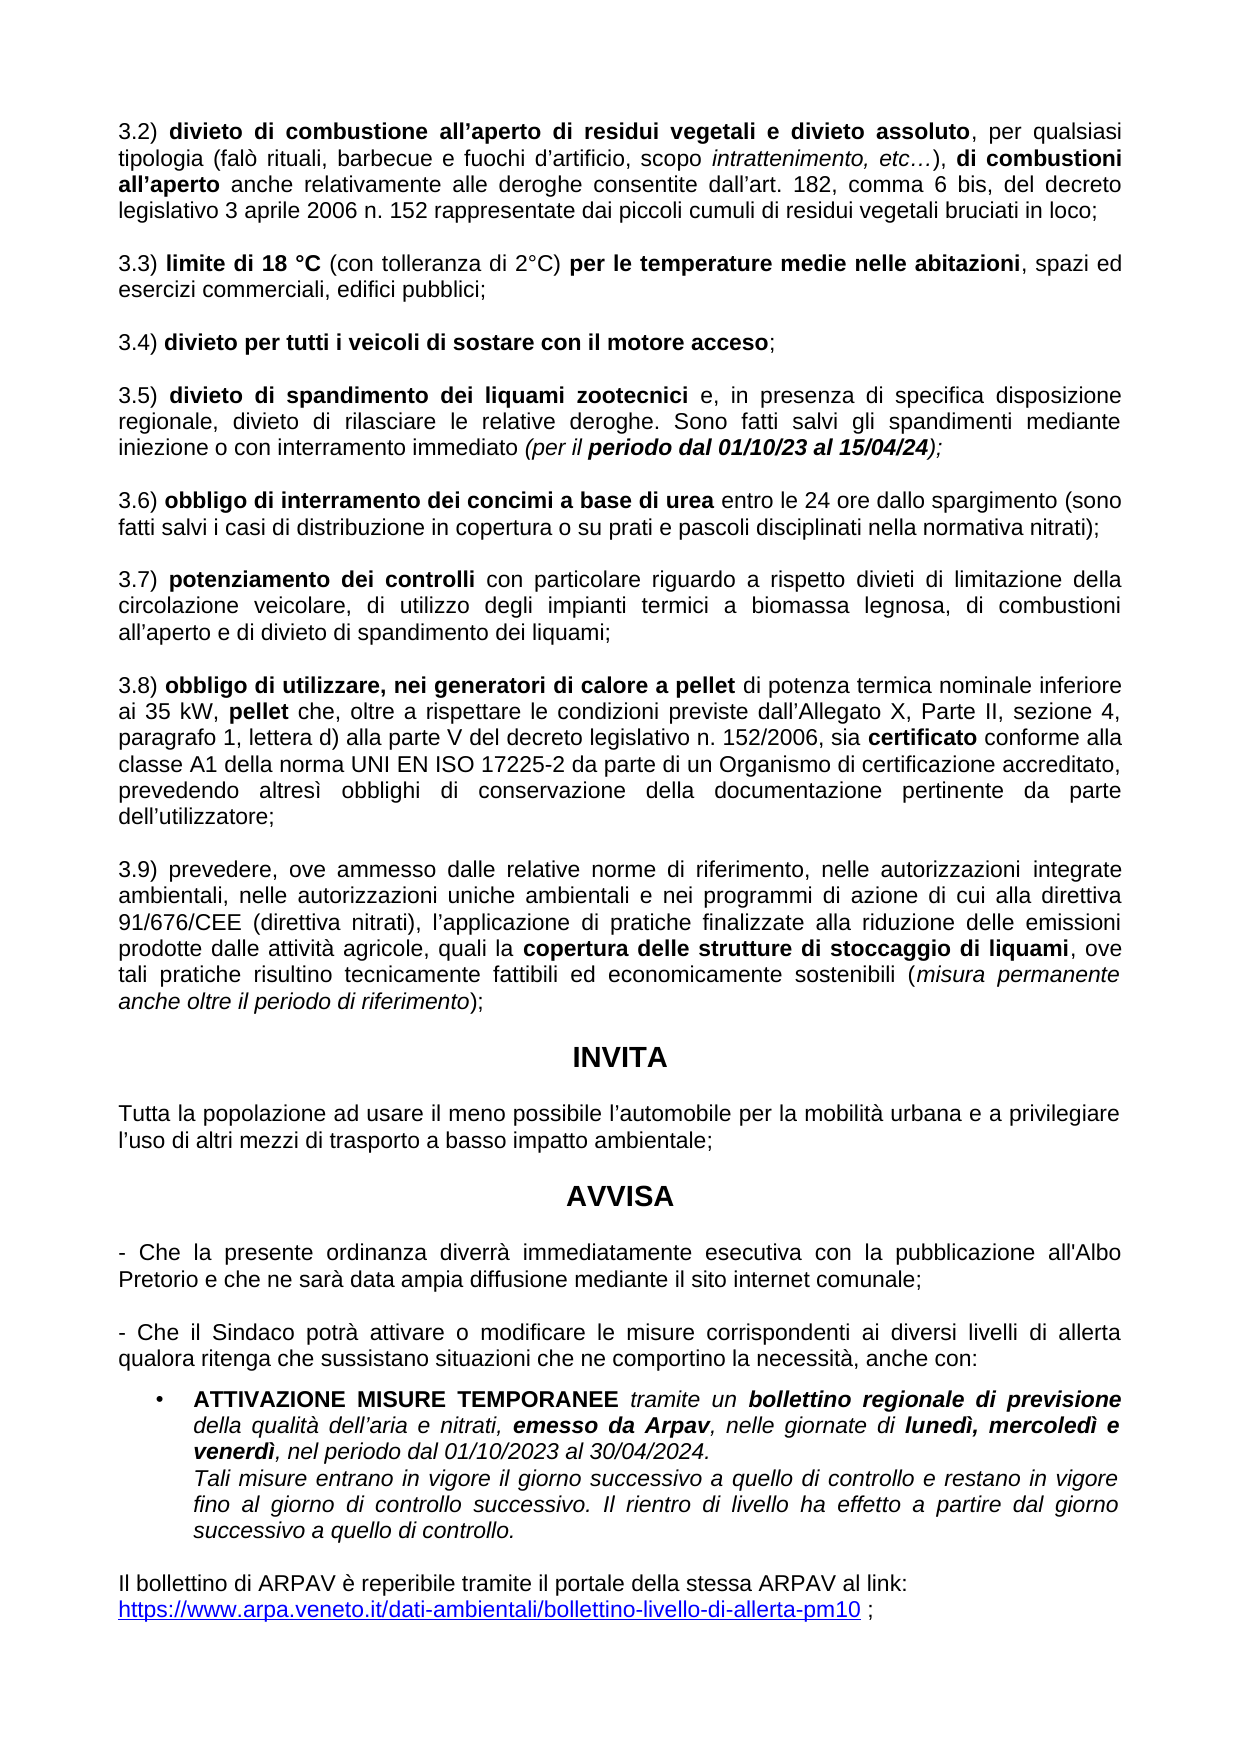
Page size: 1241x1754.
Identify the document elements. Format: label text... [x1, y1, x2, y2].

text 3.2) divieto di combustione all’aperto di residui vegetali e divieto assoluto, per qualsiasi tipologia (falò rituali, barbecue e fuochi d’artificio, scopo intrattenimento, etc…), di combustioni all’aperto anche relativamente alle deroghe consentite dall’art. 182, comma 6 bis, del decreto legislativo 3 aprile 2006 n. 152 rappresentate dai piccoli cumuli di residui vegetali bruciati in loco; [118, 118, 1122, 223]
text 3.3) limite di 18 °C (con tolleranza di 2°C) per le temperature medie nelle abitazioni, spazi ed esercizi commerciali, edifici pubblici; [118, 250, 1122, 303]
text 3.4) divieto per tutti i veicoli di sostare con il motore acceso; [118, 329, 1122, 355]
list ATTIVAZIONE MISURE TEMPORANEE tramite un bollettino regionale di previsione della qualità dell’aria e nitrati, emesso da Arpav, nelle giornate di lunedì, mercoledì e venerdì, nel periodo dal 01/10/2023 al 30/04/2024. [156, 1386, 1122, 1464]
text - Che il Sindaco potrà attivare o modificare le misure corrispondenti ai diversi livelli di allerta qualora ritenga che sussistano situazioni che ne comportino la necessità, anche con: [118, 1318, 1122, 1371]
text - Che la presente ordinanza diverrà immediatamente esecutiva con la pubblicazione all'Albo Pretorio e che ne sarà data ampia diffusione mediante il sito internet comunale; [118, 1239, 1122, 1292]
text 3.7) potenziamento dei controlli con particolare riguardo a rispetto divieti di limitazione della circolazione veicolare, di utilizzo degli impianti termici a biomassa legnosa, di combustioni all’aperto e di divieto di spandimento dei liquami; [118, 566, 1122, 645]
text Tutta la popolazione ad usare il meno possibile l’automobile per la mobilità urbana e a privilegiare l’uso di altri mezzi di trasporto a basso impatto ambientale; [118, 1100, 1122, 1153]
text 3.5) divieto di spandimento dei liquami zootecnici e, in presenza di specifica disposizione regionale, divieto di rilasciare le relative deroghe. Sono fatti salvi gli spandimenti mediante iniezione o con interramento immediato (per il periodo dal 01/10/23 al 15/04/24); [118, 382, 1122, 461]
text Il bollettino di ARPAV è reperibile tramite il portale della stessa ARPAV al link: [118, 1570, 1122, 1596]
text 3.6) obbligo di interramento dei concimi a base di urea entro le 24 ore dallo spargimento (sono fatti salvi i casi di distribuzione in copertura o su prati e pascoli disciplinati nella normativa nitrati); [118, 487, 1122, 540]
text 3.9) prevedere, ove ammesso dalle relative norme di riferimento, nelle autorizzazioni integrate ambientali, nelle autorizzazioni uniche ambientali e nei programmi di azione di cui alla direttiva 91/676/CEE (direttiva nitrati), l’applicazione di pratiche finalizzate alla riduzione delle emissioni prodotte dalle attività agricole, quali la copertura delle strutture di stoccaggio di liquami, ove tali pratiche risultino tecnicamente fattibili ed economicamente sostenibili (misura permanente anche oltre il periodo di riferimento); [118, 856, 1122, 1014]
text https://www.arpa.veneto.it/dati-ambientali/bollettino-livello-di-allerta-pm10 ; [118, 1596, 1122, 1623]
text 3.8) obbligo di utilizzare, nei generatori di calore a pellet di potenza termica nominale inferiore ai 35 kW, pellet che, oltre a rispettare le condizioni previste dall’Allegato X, Parte II, sezione 4, paragrafo 1, lettera d) alla parte V del decreto legislativo n. 152/2006, sia certificato conforme alla classe A1 della norma UNI EN ISO 17225-2 da parte di un Organismo di certificazione accreditato, prevedendo altresì obblighi di conservazione della documentazione pertinente da parte dell’utilizzatore; [118, 672, 1122, 830]
text INVITA [118, 1041, 1122, 1074]
list Tali misure entrano in vigore il giorno successivo a quello di controllo e restano in vigore fino al giorno di controllo successivo. Il rientro di livello ha effetto a partire dal giorno successivo a quello di controllo. [156, 1464, 1122, 1544]
text AVVISA [118, 1179, 1122, 1213]
